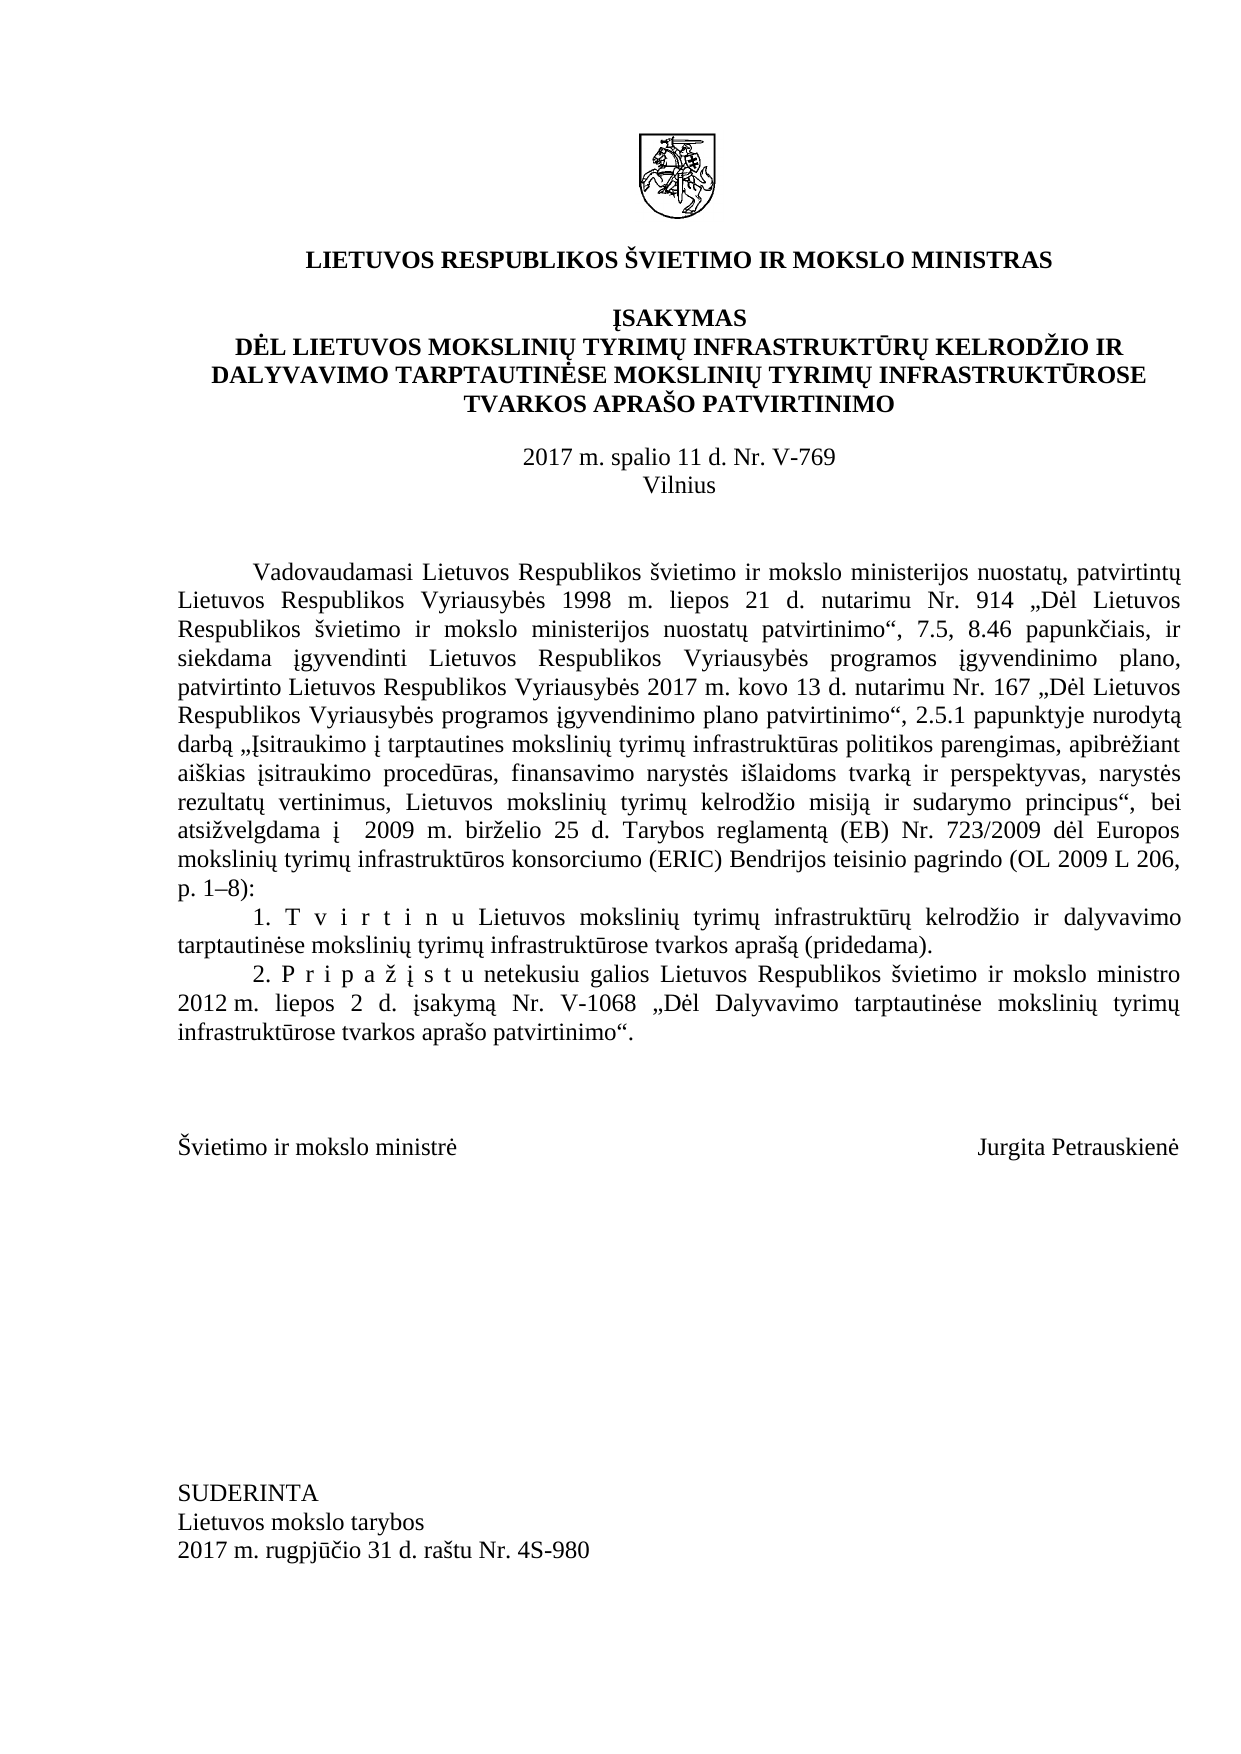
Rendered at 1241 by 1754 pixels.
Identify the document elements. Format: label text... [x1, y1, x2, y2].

text 1. T v i r t i n u Lietuvos mokslinių tyrimų infrastruktūrų kelrodžio ir dalyvavimo tarptautinėse mokslinių tyrimų infrastruktūrose tvarkos aprašą (pridedama). [177, 902, 1181, 959]
text 2017 m. rugpjūčio 31 d. raštu Nr. 4S-980 [177, 1536, 1181, 1564]
text Vadovaudamasi Lietuvos Respublikos švietimo ir mokslo ministerijos nuostatų, patvirtintų Lietuvos Respublikos Vyriausybės 1998 m. liepos 21 d. nutarimu Nr. 914 „Dėl Lietuvos Respublikos švietimo ir mokslo ministerijos nuostatų patvirtinimo“, 7.5, 8.46 papunkčiais, ir siekdama įgyvendinti Lietuvos Respublikos Vyriausybės programos įgyvendinimo plano, patvirtinto Lietuvos Respublikos Vyriausybės 2017 m. kovo 13 d. nutarimu Nr. 167 „Dėl Lietuvos Respublikos Vyriausybės programos įgyvendinimo plano patvirtinimo“, 2.5.1 papunktyje nurodytą darbą „Įsitraukimo į tarptautines mokslinių tyrimų infrastruktūras politikos parengimas, apibrėžiant aiškias įsitraukimo procedūras, finansavimo narystės išlaidoms tvarką ir perspektyvas, narystės rezultatų vertinimus, Lietuvos mokslinių tyrimų kelrodžio misiją ir sudarymo principus“, bei atsižvelgdama į 2009 m. birželio 25 d. Tarybos reglamentą (EB) Nr. 723/2009 dėl Europos mokslinių tyrimų infrastruktūros konsorciumo (ERIC) Bendrijos teisinio pagrindo (OL 2009 L 206, p. 1–8): [177, 557, 1181, 902]
text Vilnius [177, 471, 1181, 499]
text SUDERINTA [177, 1478, 1181, 1507]
text Lietuvos mokslo tarybos [177, 1507, 1181, 1536]
text LIETUVOS RESPUBLIKOS ŠVIETIMO IR MOKSLO MINISTRAS [177, 245, 1181, 274]
text Švietimo ir mokslo ministrė Jurgita Petrauskienė [177, 1132, 1181, 1161]
text DĖL LIETUVOS MOKSLINIŲ TYRIMŲ INFRASTRUKTŪRŲ KELRODŽIO IR DALYVAVIMO TARPTAUTINĖSE MOKSLINIŲ TYRIMŲ INFRASTRUKTŪROSE TVARKOS APRAŠO PATVIRTINIMO [177, 332, 1181, 418]
text 2017 m. spalio 11 d. Nr. V-769 [177, 442, 1181, 471]
text 2. P r i p a ž į s t u netekusiu galios Lietuvos Respublikos švietimo ir mokslo ministro 2012 m. liepos 2 d. įsakymą Nr. V-1068 „Dėl Dalyvavimo tarptautinėse mokslinių tyrimų infrastruktūrose tvarkos aprašo patvirtinimo“. [177, 959, 1181, 1046]
text ĮSAKYMAS [177, 303, 1181, 332]
